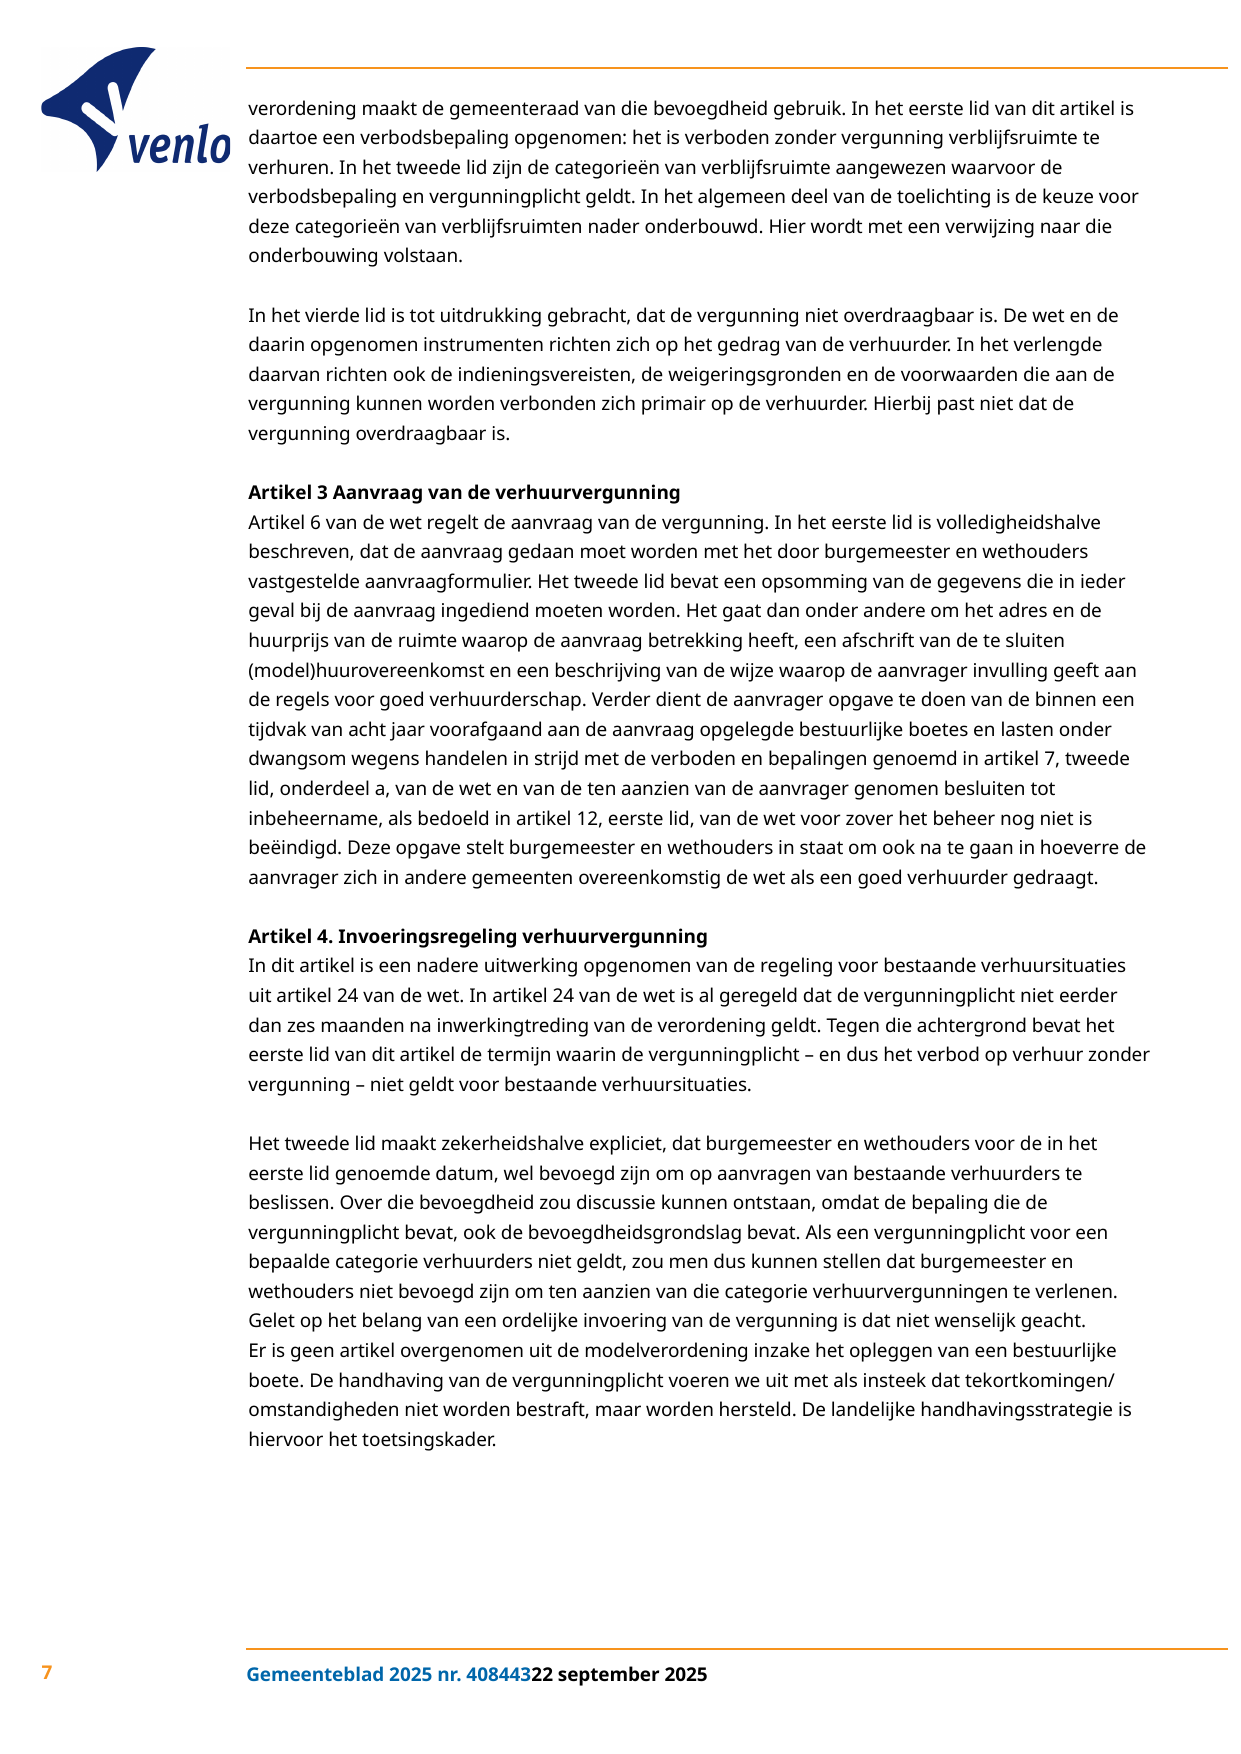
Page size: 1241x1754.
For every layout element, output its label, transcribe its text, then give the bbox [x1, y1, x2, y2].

text In het vierde lid is tot uitdrukking gebracht, dat de vergunning niet overdraagbaar is. De wet en de daarin opgenomen instrumenten richten zich op het gedrag van de verhuurder. In het verlengde daarvan richten ook de indieningsvereisten, de weigeringsgronden en de voorwaarden die aan de vergunning kunnen worden verbonden zich primair op de verhuurder. Hierbij past niet dat de vergunning overdraagbaar is. [248, 302, 1152, 446]
text Artikel 3 Aanvraag van de verhuurvergunning [248, 479, 1152, 505]
text verordening maakt de gemeenteraad van die bevoegdheid gebruik. In het eerste lid van dit artikel is daartoe een verbodsbepaling opgenomen: het is verboden zonder vergunning verblijfsruimte te verhuren. In het tweede lid zijn de categorieën van verblijfsruimte aangewezen waarvoor de verbodsbepaling en vergunningplicht geldt. In het algemeen deel van de toelichting is de keuze voor deze categorieën van verblijfsruimten nader onderbouwd. Hier wordt met een verwijzing naar die onderbouwing volstaan. [248, 95, 1152, 268]
text Artikel 4. Invoeringsregeling verhuurvergunning [248, 923, 1152, 949]
text Artikel 6 van de wet regelt de aanvraag van de vergunning. In het eerste lid is volledigheidshalve beschreven, dat de aanvraag gedaan moet worden met het door burgemeester en wethouders vastgestelde aanvraagformulier. Het tweede lid bevat een opsomming van de gegevens die in ieder geval bij de aanvraag ingediend moeten worden. Het gaat dan onder andere om het adres en de huurprijs van de ruimte waarop de aanvraag betrekking heeft, een afschrift van de te sluiten (model)huurovereenkomst en een beschrijving van de wijze waarop de aanvrager invulling geeft aan de regels voor goed verhuurderschap. Verder dient de aanvrager opgave te doen van de binnen een tijdvak van acht jaar voorafgaand aan de aanvraag opgelegde bestuurlijke boetes en lasten onder dwangsom wegens handelen in strijd met de verboden en bepalingen genoemd in artikel 7, tweede lid, onderdeel a, van de wet en van de ten aanzien van de aanvrager genomen besluiten tot inbeheername, als bedoeld in artikel 12, eerste lid, van de wet voor zover het beheer nog niet is beëindigd. Deze opgave stelt burgemeester en wethouders in staat om ook na te gaan in hoeverre de aanvrager zich in andere gemeenten overeenkomstig de wet als een goed verhuurder gedraagt. [248, 509, 1152, 890]
picture [41, 47, 231, 172]
text Het tweede lid maakt zekerheidshalve expliciet, dat burgemeester en wethouders voor de in het eerste lid genoemde datum, wel bevoegd zijn om op aanvragen van bestaande verhuurders te beslissen. Over die bevoegdheid zou discussie kunnen ontstaan, omdat de bepaling die de vergunningplicht bevat, ook de bevoegdheidsgrondslag bevat. Als een vergunningplicht voor een bepaalde categorie verhuurders niet geldt, zou men dus kunnen stellen dat burgemeester en wethouders niet bevoegd zijn om ten aanzien van die categorie verhuurvergunningen te verlenen. Gelet op het belang van een ordelijke invoering van de vergunning is dat niet wenselijk geacht. [248, 1130, 1152, 1333]
text In dit artikel is een nadere uitwerking opgenomen van de regeling voor bestaande verhuursituaties uit artikel 24 van de wet. In artikel 24 van de wet is al geregeld dat de vergunningplicht niet eerder dan zes maanden na inwerkingtreding van de verordening geldt. Tegen die achtergrond bevat het eerste lid van dit artikel de termijn waarin de vergunningplicht – en dus het verbod op verhuur zonder vergunning – niet geldt voor bestaande verhuursituaties. [248, 953, 1152, 1097]
text Er is geen artikel overgenomen uit de modelverordening inzake het opleggen van een bestuurlijke boete. De handhaving van de vergunningplicht voeren we uit met als insteek dat tekortkomingen/ omstandigheden niet worden bestraft, maar worden hersteld. De landelijke handhavingsstrategie is hiervoor het toetsingskader. [248, 1337, 1152, 1452]
